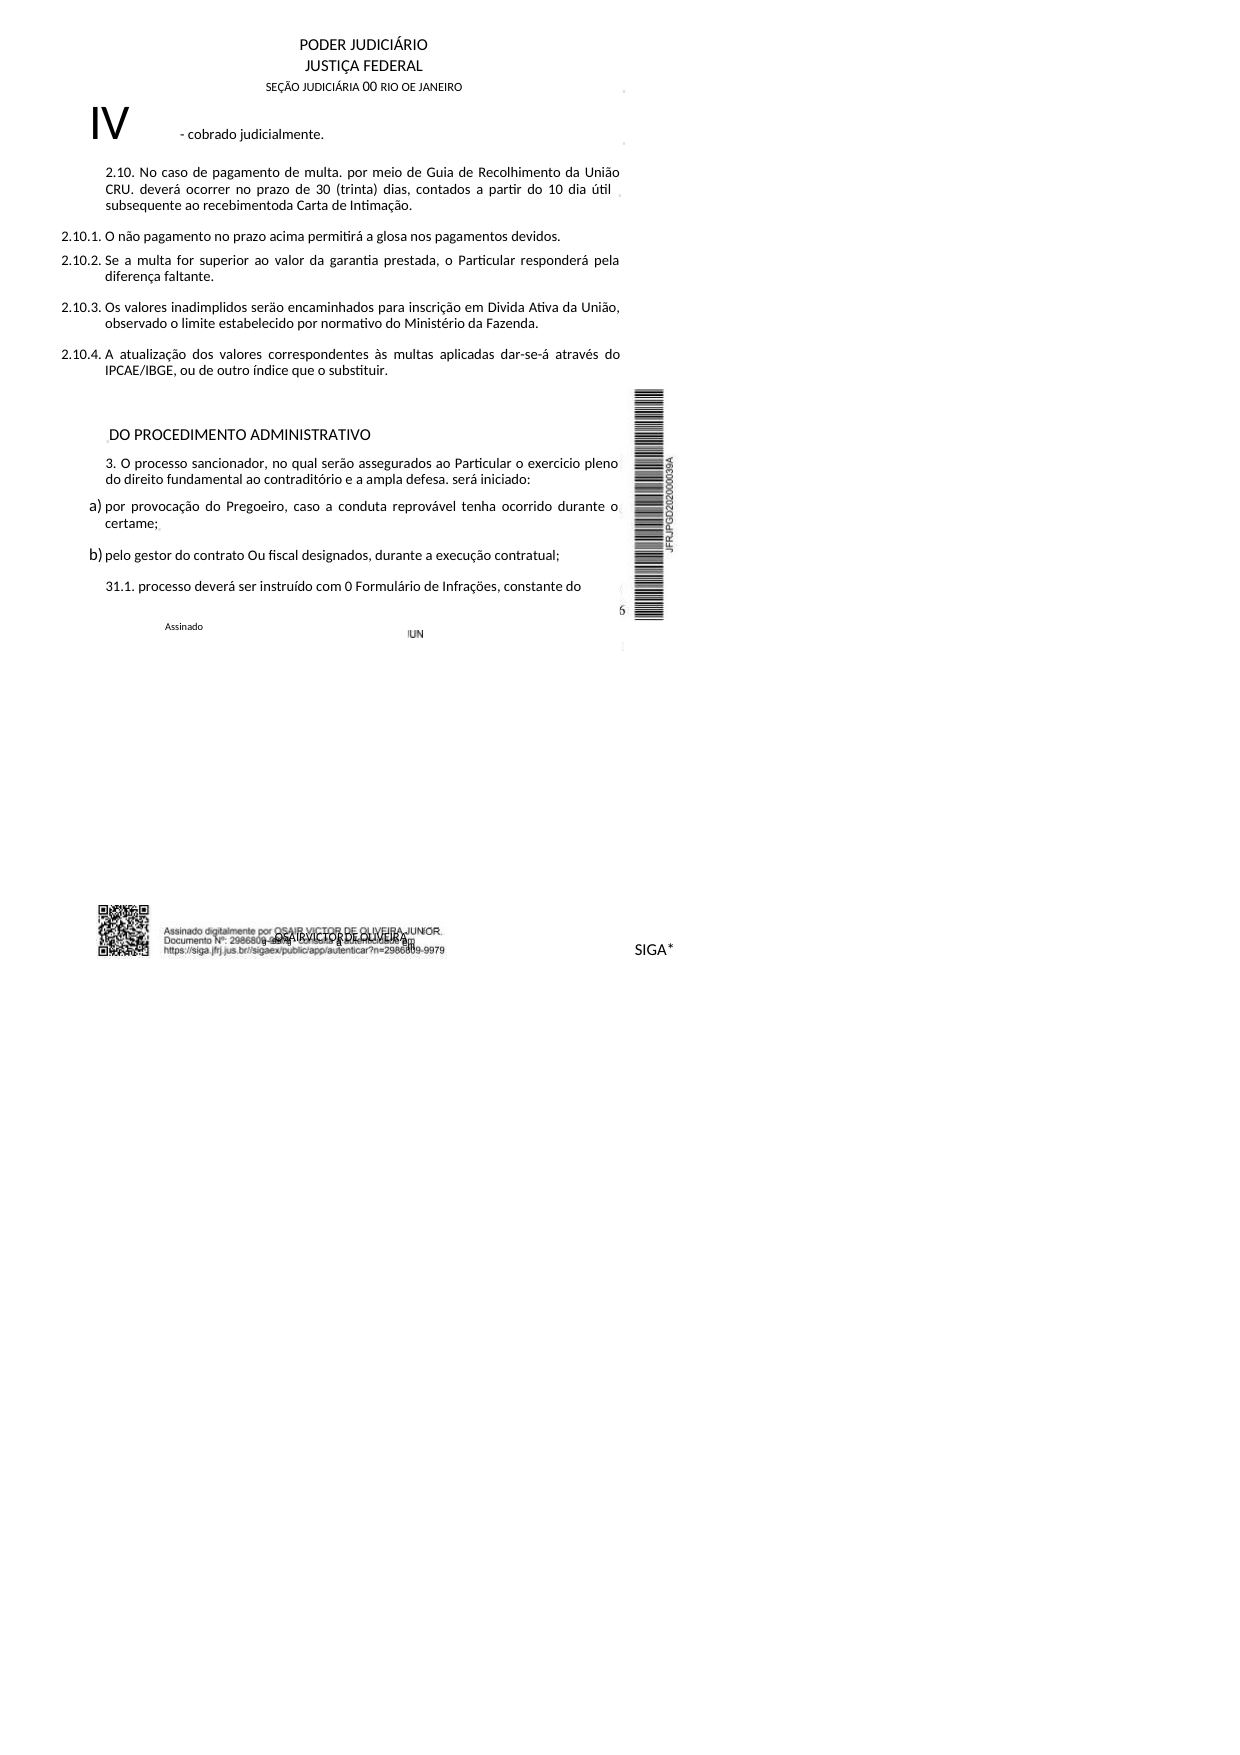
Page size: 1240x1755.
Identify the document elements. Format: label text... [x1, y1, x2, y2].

list pelo gestor do contrato Ou fiscal designados, durante a execução contratual; [89, 546, 619, 564]
list Os valores inadimplidos seräo encaminhados para inscrição em Divida Ativa da União, observado o limite estabelecido por normativo do Ministério da Fazenda. [61, 299, 621, 332]
text Assinado [105, 621, 621, 638]
subtitle DO PROCEDIMENTO ADMINISTRATIVO [106, 424, 619, 445]
list por provocação do Pregoeiro, caso a conduta reprovável tenha ocorrido durante o certame; [89, 497, 619, 532]
list A atualização dos valores correspondentes às multas aplicadas dar-se-á através do IPCAE/IBGE, ou de outro índice que o substituir. [61, 346, 621, 379]
list O não pagamento no prazo acima permitirá a glosa nos pagamentos devidos. [61, 228, 621, 244]
list Se a multa for superior ao valor da garantia prestada, o Particular responderá pela diferença faltante. [61, 252, 621, 285]
list - cobrado judicialmente. [89, 95, 621, 151]
text 2.10. No caso de pagamento de multa. por meio de Guia de Recolhimento da União CRU. deverá ocorrer no prazo de 30 (trinta) dias, contados a partir do 10 dia útil subsequente ao recebimentoda Carta de Intimação. [105, 165, 621, 214]
text 31.1. processo deverá ser instruído com 0 Formulário de Infraçöes, constante do [105, 579, 619, 595]
text 3. O processo sancionador, no qual serão assegurados ao Particular o exercicio pleno do direito fundamental ao contraditório e a ampla defesa. será iniciado: [105, 455, 619, 488]
